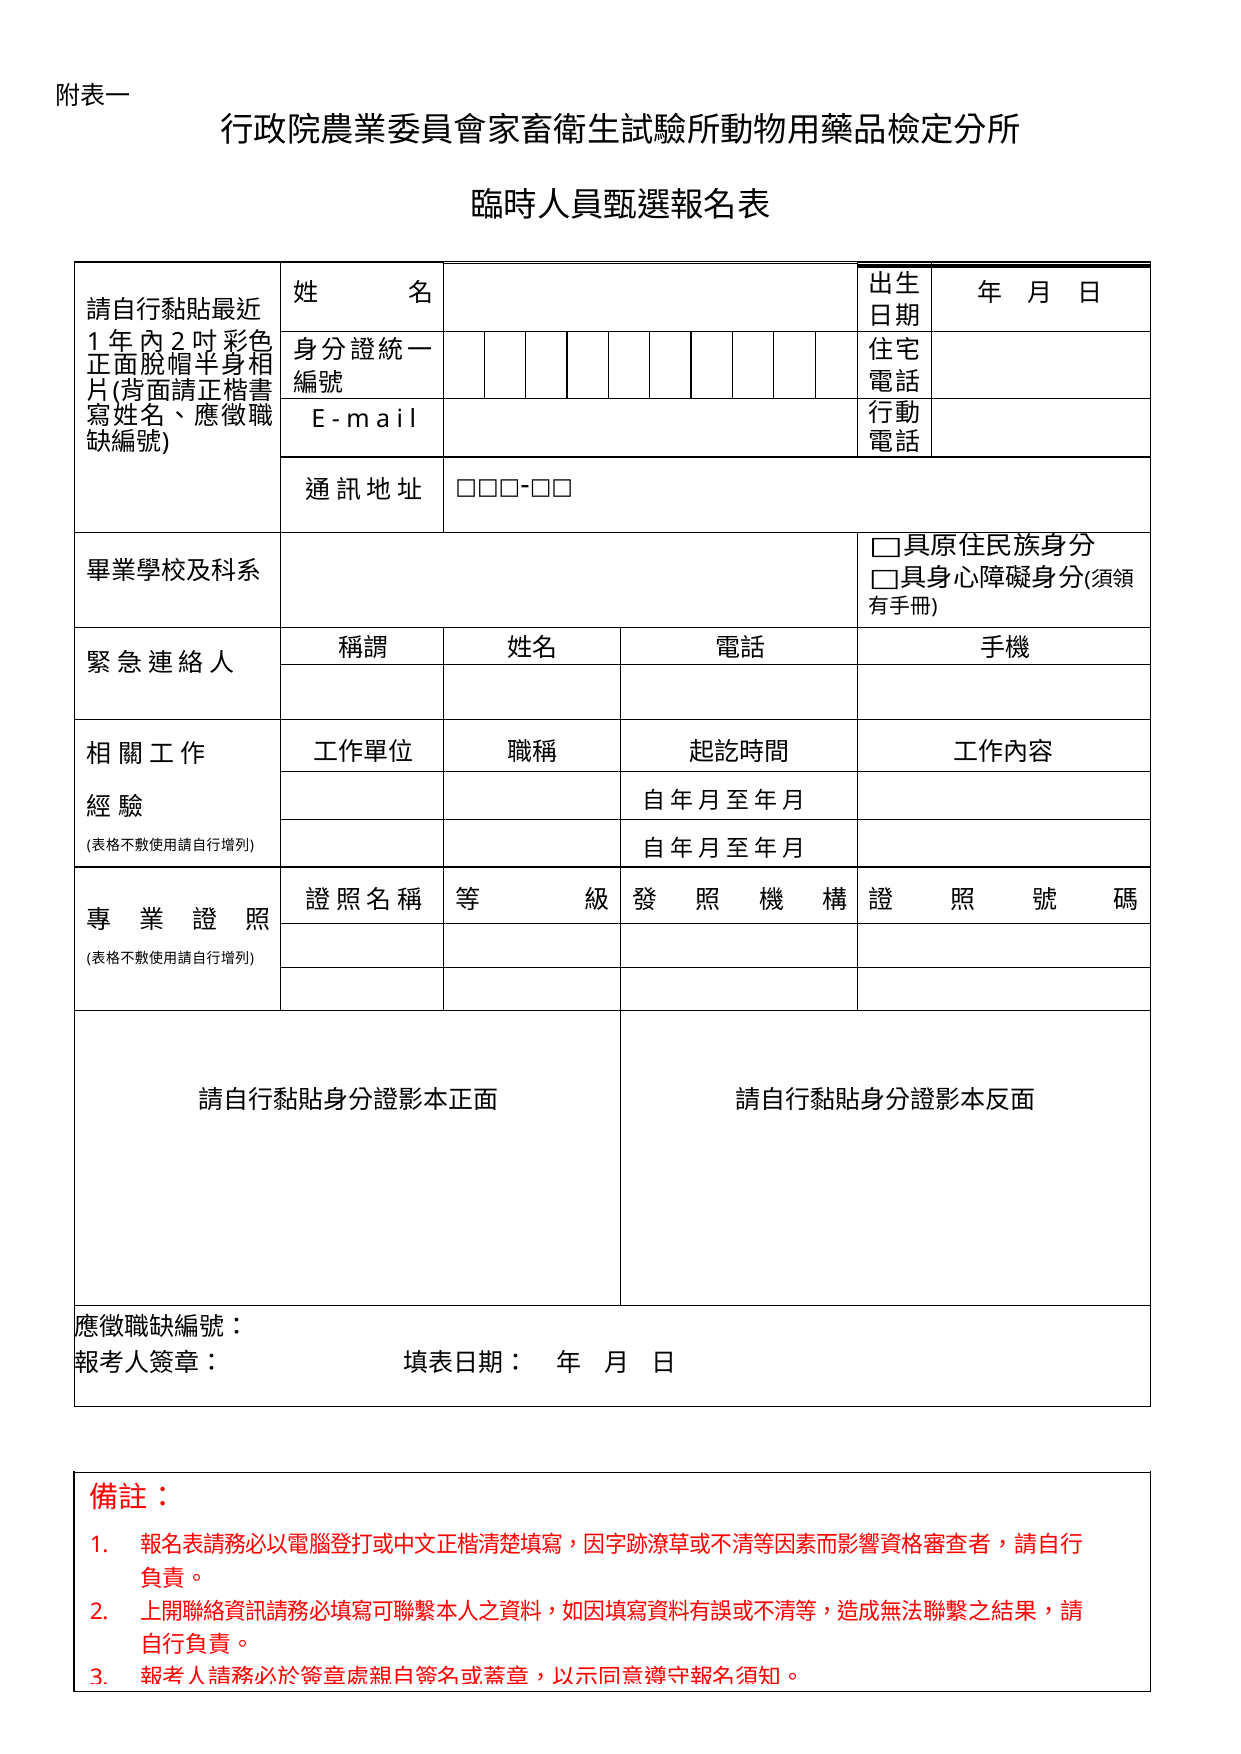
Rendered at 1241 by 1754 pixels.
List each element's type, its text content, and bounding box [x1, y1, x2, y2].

table_cell 起訖時間 [621, 720, 857, 771]
table_cell 請自行黏貼身分證影本正面 [75, 1011, 620, 1305]
table_cell [650, 332, 690, 398]
table_cell 住宅 電話 [858, 332, 931, 398]
table_header [444, 264, 857, 331]
table_cell 姓名 [444, 628, 620, 664]
table_cell [485, 332, 525, 398]
table_cell [444, 399, 857, 456]
table_cell [621, 924, 857, 967]
table_header 年 月 日 [932, 268, 1150, 331]
table_cell [621, 665, 857, 719]
text 附表一 [55, 76, 172, 112]
table_cell [932, 399, 1150, 456]
table_cell [444, 665, 620, 719]
table_cell 自 年 月 至 年 月 [621, 820, 857, 866]
table_cell 發 照 [621, 868, 757, 923]
table_cell 相 關 工 作 經 驗 (表格不敷使用請自行增列) [75, 720, 280, 866]
table_header 姓 名 [281, 263, 443, 331]
table_cell [444, 772, 620, 818]
table_cell [281, 533, 857, 627]
table_cell 證 [858, 868, 931, 923]
table_cell [281, 968, 443, 1010]
text 行政院農業委員會家畜衛生試驗所動物用藥品檢定分所 [75, 89, 1165, 164]
table_cell □具原住民族身分 □具身心障礙身分(須領 有手冊) [858, 533, 1150, 627]
text 備註： [85, 1480, 1135, 1514]
table_cell [858, 968, 1150, 1010]
table_cell 通 訊 地 址 [281, 458, 443, 532]
list 報名表請務必以電腦登打或中文正楷清楚填寫，因字跡潦草或不清等因素而影響資格審查者，請自行負責。 [89, 1526, 1095, 1593]
table_cell [281, 924, 443, 967]
table_cell 證 照 名 稱 [281, 868, 443, 923]
table_cell 稱謂 [281, 628, 443, 664]
table_cell □□□-□□ [444, 458, 1150, 532]
table_cell 職稱 [444, 720, 620, 771]
table_cell [733, 332, 773, 398]
table_cell 請自行黏貼身分證影本反面 [621, 1011, 1150, 1305]
table_cell [444, 968, 620, 1010]
list 上開聯絡資訊請務必填寫可聯繫本人之資料，如因填寫資料有誤或不清等，造成無法聯繫之結果，請自行負責。 [89, 1593, 1095, 1659]
table_cell [858, 772, 1150, 818]
table_cell 構 [815, 868, 857, 923]
subtitle 臨時人員甄選報名表 [75, 164, 1165, 239]
table_cell 照 號 碼 [931, 868, 1150, 923]
table_cell E - m a i l [281, 399, 443, 456]
table_cell 機 [757, 868, 815, 923]
table_cell [774, 332, 815, 398]
table_cell [444, 332, 484, 398]
table_cell 工作內容 [858, 720, 1150, 771]
table_cell [932, 332, 1150, 398]
table_cell [858, 820, 1150, 866]
table_cell [858, 665, 1150, 719]
table_cell 自 年 月 至 年 月 [621, 772, 857, 818]
table_header 出生 日期 [858, 268, 931, 331]
table_cell [281, 820, 443, 866]
table_cell [444, 924, 620, 967]
table_cell 身分證統一編號 [281, 332, 443, 398]
table_cell 緊 急 連 絡 人 [75, 628, 280, 719]
table_cell 等 級 [444, 868, 620, 923]
table_cell [526, 332, 566, 398]
table_cell [281, 772, 443, 818]
table_cell 畢業學校及科系 [75, 533, 280, 627]
table_cell [692, 332, 732, 398]
table_cell [609, 332, 649, 398]
list 報考人請務必於簽章處親自簽名或蓋章，以示同意遵守報名須知。 [89, 1659, 1135, 1683]
table_cell [444, 820, 620, 866]
table_cell [568, 332, 608, 398]
table_cell [816, 332, 857, 398]
table_cell [858, 924, 1150, 967]
table_cell 手機 [858, 628, 1150, 664]
table_cell 電話 [621, 628, 857, 664]
table_cell [621, 968, 857, 1010]
table_header 請自行黏貼最近 1 年 內 2 吋 彩色正面脫帽半身相片(背面請正楷書寫姓名、應徵職缺編號) [75, 263, 280, 532]
table_cell 工作單位 [281, 720, 443, 771]
table_cell 應徵職缺編號： 報考人簽章： 填表日期： 年 月 日 [75, 1306, 1150, 1406]
table_cell [281, 665, 443, 719]
table_cell 專 業 證 照 (表格不敷使用請自行增列) [75, 868, 280, 1010]
picture [123, 186, 665, 227]
table_cell 行動 電話 [858, 399, 931, 456]
